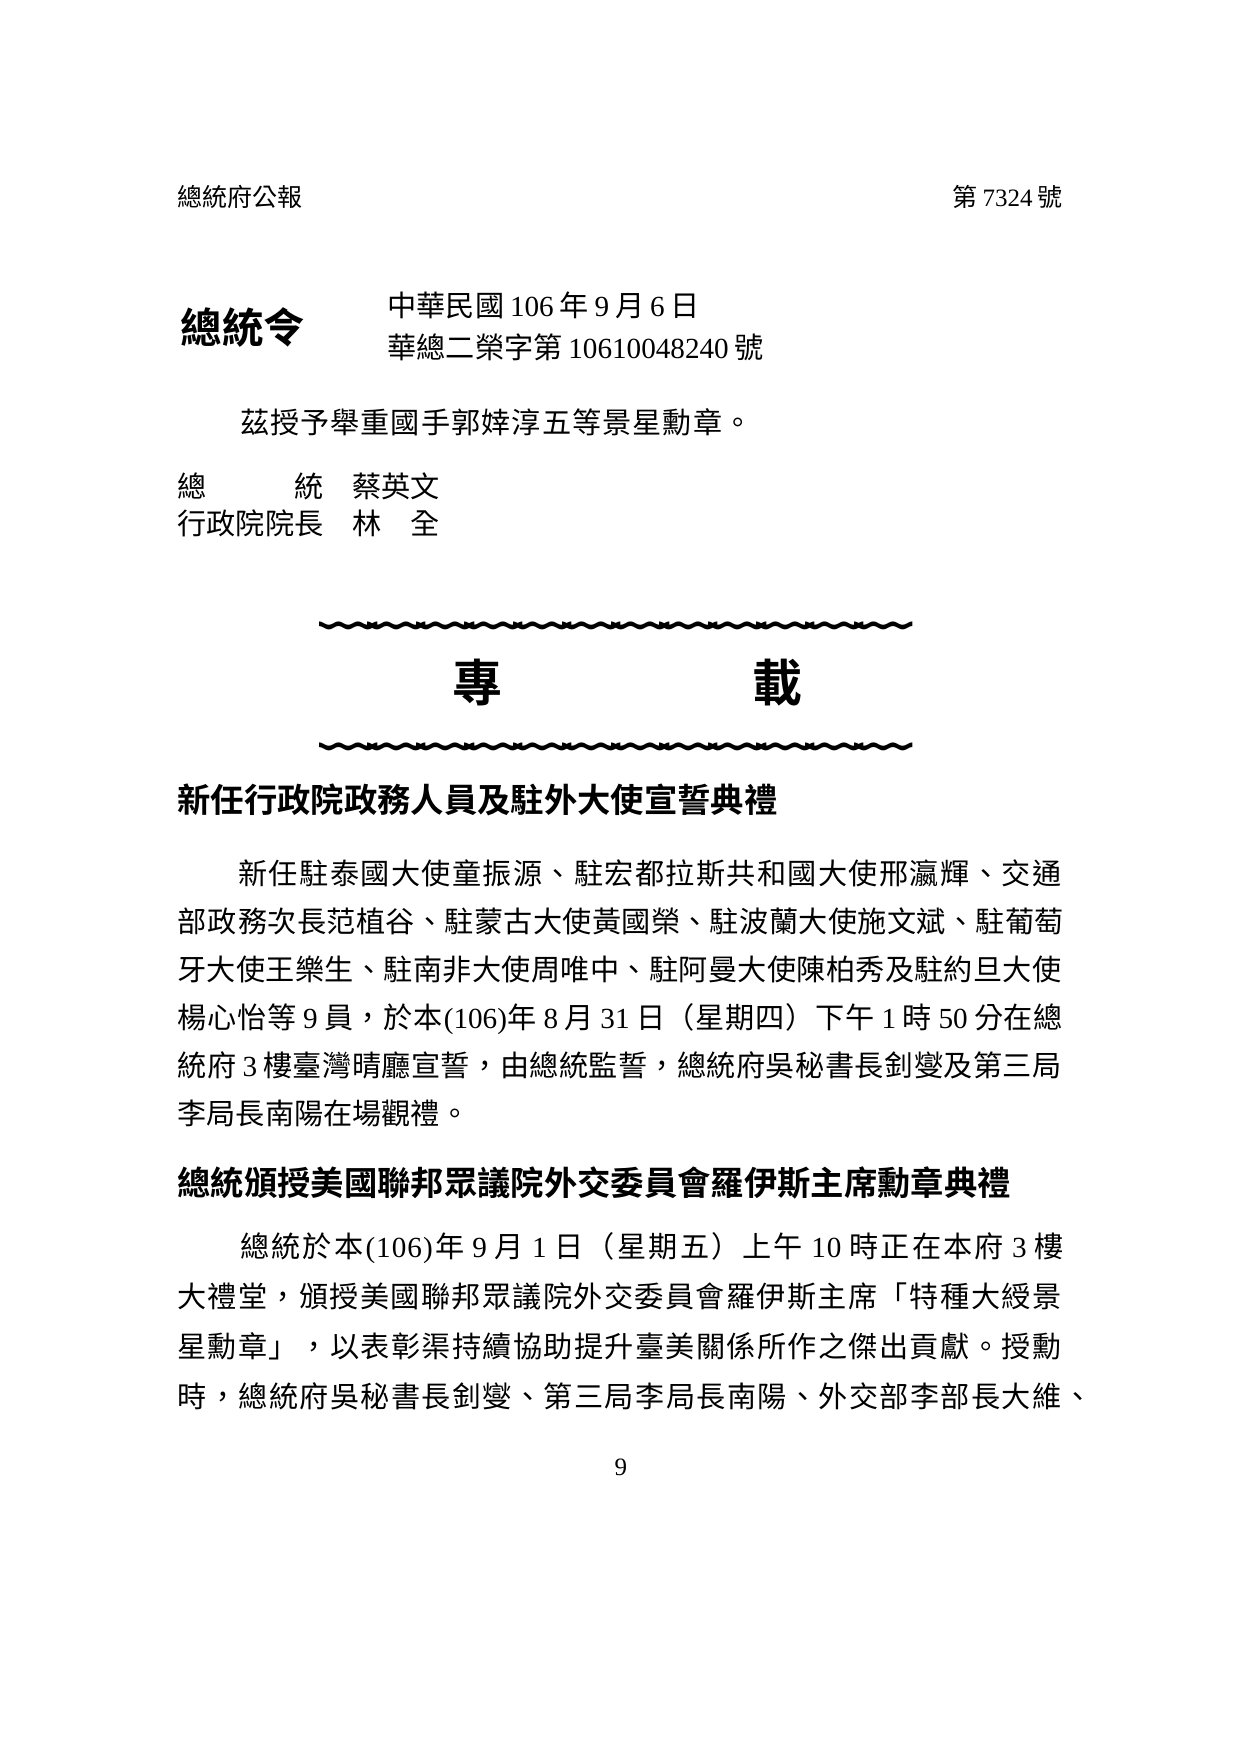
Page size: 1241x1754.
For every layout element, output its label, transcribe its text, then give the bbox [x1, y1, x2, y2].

text ﹏﹏﹏﹏﹏﹏﹏﹏﹏﹏﹏﹏ [177, 605, 1064, 630]
text 總統於本(106)年9月1日（星期五）上午10時正在本府3樓大禮堂，頒授美國聯邦眾議院外交委員會羅伊斯主席「特種大綬景星勳章」，以表彰渠持續協助提升臺美關係所作之傑出貢獻。授勳時，總統府吳秘書長釗燮、第三局李局長南陽、外交部李部長大維、北美司薛司長美瑜及受勳者友人等在場觀禮。 [177, 1217, 1064, 1417]
text 新任行政院政務人員及駐外大使宣誓典禮 [177, 776, 1064, 821]
text 專 載 [192, 655, 1064, 713]
text 茲授予舉重國手郭婞淳五等景星勳章。 [177, 396, 1064, 442]
text 總統頒授美國聯邦眾議院外交委員會羅伊斯主席勳章典禮 [177, 1159, 1064, 1205]
text 行政院院長 林 全 [177, 505, 1064, 542]
text 總 統 蔡英文 [177, 467, 1064, 505]
text 新任駐泰國大使童振源、駐宏都拉斯共和國大使邢瀛輝、交通部政務次長范植谷、駐蒙古大使黃國榮、駐波蘭大使施文斌、駐葡萄牙大使王樂生、駐南非大使周唯中、駐阿曼大使陳柏秀及駐約旦大使楊心怡等9員，於本(106)年8月31日（星期四）下午1時50分在總統府3樓臺灣晴廳宣誓，由總統監誓，總統府吳秘書長釗燮及第三局李局長南陽在場觀禮。 [177, 846, 1064, 1134]
table_header 總統令 [177, 266, 384, 384]
table_header 中華民國106年9月6日 華總二榮字第10610048240號 [384, 266, 880, 384]
text ﹏﹏﹏﹏﹏﹏﹏﹏﹏﹏﹏﹏ [177, 726, 1064, 751]
